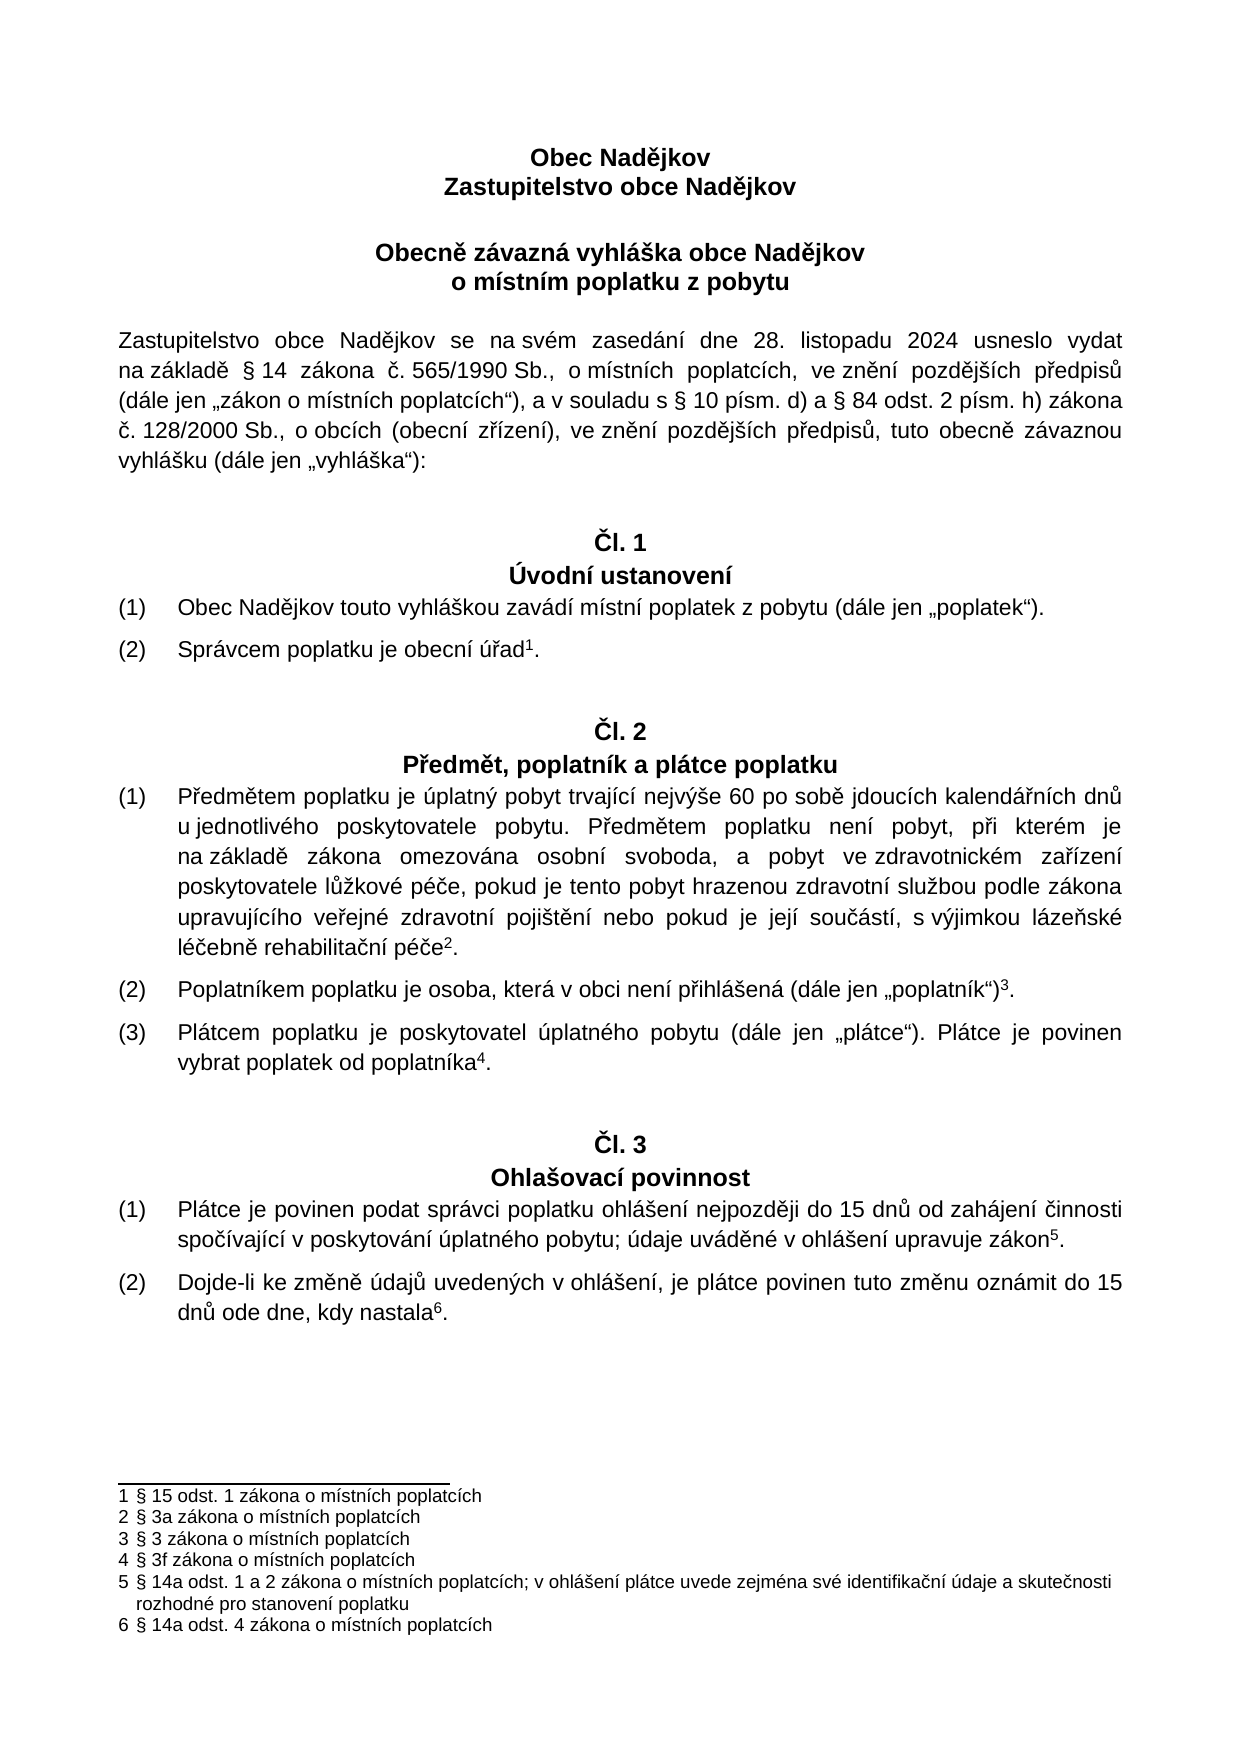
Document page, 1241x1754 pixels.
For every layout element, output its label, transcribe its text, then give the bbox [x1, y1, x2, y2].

subtitle Čl. 1 Úvodní ustanovení [118, 528, 1122, 589]
text Zastupitelstvo obce Nadějkov se na svém zasedání dne 28. listopadu 2024 usneslo vydat na základě § 14 zákona č. 565/1990 Sb., o místních poplatcích, ve znění pozdějších předpisů (dále jen „zákon o místních poplatcích“), a v souladu s § 10 písm. d) a § 84 odst. 2 písm. h) zákona č. 128/2000 Sb., o obcích (obecní zřízení), ve znění pozdějších předpisů, tuto obecně závaznou vyhlášku (dále jen „vyhláška“): [118, 327, 1122, 474]
list Předmětem poplatku je úplatný pobyt trvající nejvýše 60 po sobě jdoucích kalendářních dnů u jednotlivého poskytovatele pobytu. Předmětem poplatku není pobyt, při kterém je na základě zákona omezována osobní svoboda, a pobyt ve zdravotnickém zařízení poskytovatele lůžkové péče, pokud je tento pobyt hrazenou zdravotní službou podle zákona upravujícího veřejné zdravotní pojištění nebo pokud je její součástí, s výjimkou lázeňské léčebně rehabilitační péče. [118, 783, 1122, 960]
list § 3f zákona o místních poplatcích [118, 1549, 1122, 1571]
subtitle Obecně závazná vyhláška obce Nadějkov o místním poplatku z pobytu [118, 238, 1122, 295]
list Plátcem poplatku je poskytovatel úplatného pobytu (dále jen „plátce“). Plátce je povinen vybrat poplatek od poplatníka. [118, 1019, 1122, 1076]
list § 3a zákona o místních poplatcích [118, 1506, 1122, 1528]
subtitle Čl. 2 Předmět, poplatník a plátce poplatku [118, 717, 1122, 778]
list Poplatníkem poplatku je osoba, která v obci není přihlášená (dále jen „poplatník“). [118, 976, 1122, 1003]
list Dojde-li ke změně údajů uvedených v ohlášení, je plátce povinen tuto změnu oznámit do 15 dnů ode dne, kdy nastala. [118, 1268, 1122, 1325]
list Plátce je povinen podat správci poplatku ohlášení nejpozději do 15 dnů od zahájení činnosti spočívající v poskytování úplatného pobytu; údaje uváděné v ohlášení upravuje zákon. [118, 1196, 1122, 1252]
list Obec Nadějkov touto vyhláškou zavádí místní poplatek z pobytu (dále jen „poplatek“). [118, 594, 1122, 620]
text Obec Nadějkov Zastupitelstvo obce Nadějkov [118, 143, 1122, 201]
list § 14a odst. 4 zákona o místních poplatcích [118, 1614, 1122, 1635]
list § 14a odst. 1 a 2 zákona o místních poplatcích; v ohlášení plátce uvede zejména své identifikační údaje a skutečnosti rozhodné pro stanovení poplatku [118, 1571, 1122, 1614]
list Správcem poplatku je obecní úřad. [118, 636, 1122, 663]
subtitle Čl. 3 Ohlašovací povinnost [118, 1129, 1122, 1191]
list § 15 odst. 1 zákona o místních poplatcích [118, 1484, 1122, 1506]
list § 3 zákona o místních poplatcích [118, 1528, 1122, 1549]
